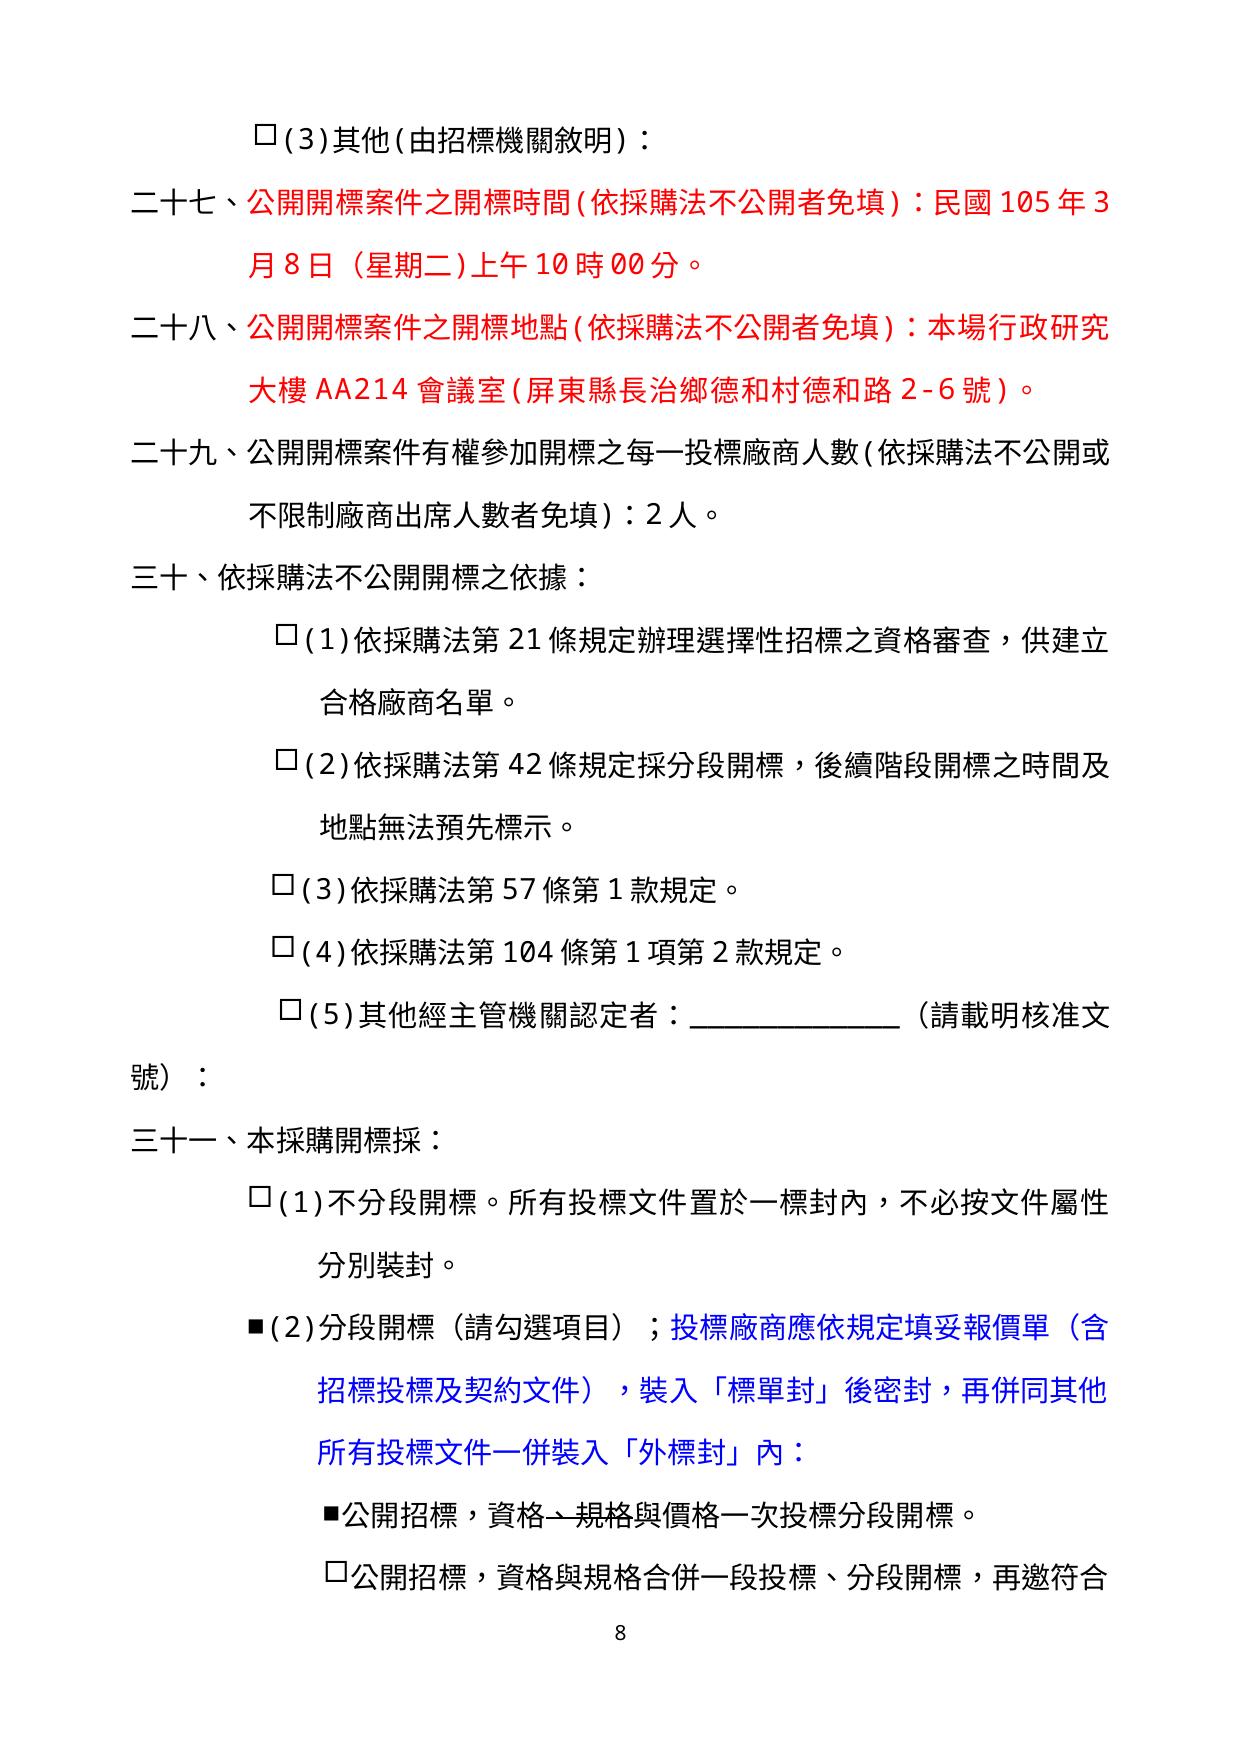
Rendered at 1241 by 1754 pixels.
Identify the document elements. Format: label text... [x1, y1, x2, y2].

list 本採購開標採： [130, 1097, 1110, 1159]
text (3)其他(由招標機關敘明)： [130, 97, 1110, 159]
text (3)依採購法第57條第1款規定。 [130, 847, 1110, 909]
text (4)依採購法第104條第1項第2款規定。 [130, 909, 1110, 972]
text ■(2)分段開標（請勾選項目）；投標廠商應依規定填妥報價單（含招標投標及契約文件），裝入「標單封」後密封，再併同其他所有投標文件一併裝入「外標封」內： [247, 1284, 1110, 1472]
text (5)其他經主管機關認定者：____________（請載明核准文號）： [130, 972, 1110, 1097]
text (1)依採購法第21條規定辦理選擇性招標之資格審查，供建立合格廠商名單。 [130, 597, 1110, 722]
text ■公開招標，資格、規格與價格一次投標分段開標。 [130, 1472, 1110, 1534]
text (2)依採購法第42條規定採分段開標，後續階段開標之時間及地點無法預先標示。 [130, 722, 1110, 847]
list 公開開標案件之開標地點(依採購法不公開者免填)：本場行政研究大樓AA214會議室(屏東縣長治鄉德和村德和路2-6號)。 [130, 284, 1110, 409]
list 依採購法不公開開標之依據： [130, 534, 1110, 597]
text 公開招標，資格與規格合併一段投標、分段開標，再邀符合 [130, 1534, 1110, 1597]
list 公開開標案件有權參加開標之每一投標廠商人數(依採購法不公開或不限制廠商出席人數者免填)：2人。 [130, 409, 1110, 534]
text (1)不分段開標。所有投標文件置於一標封內，不必按文件屬性分別裝封。 [247, 1159, 1110, 1284]
list 公開開標案件之開標時間(依採購法不公開者免填)：民國105年3 月8日（星期二)上午10時00分。 [130, 159, 1110, 284]
